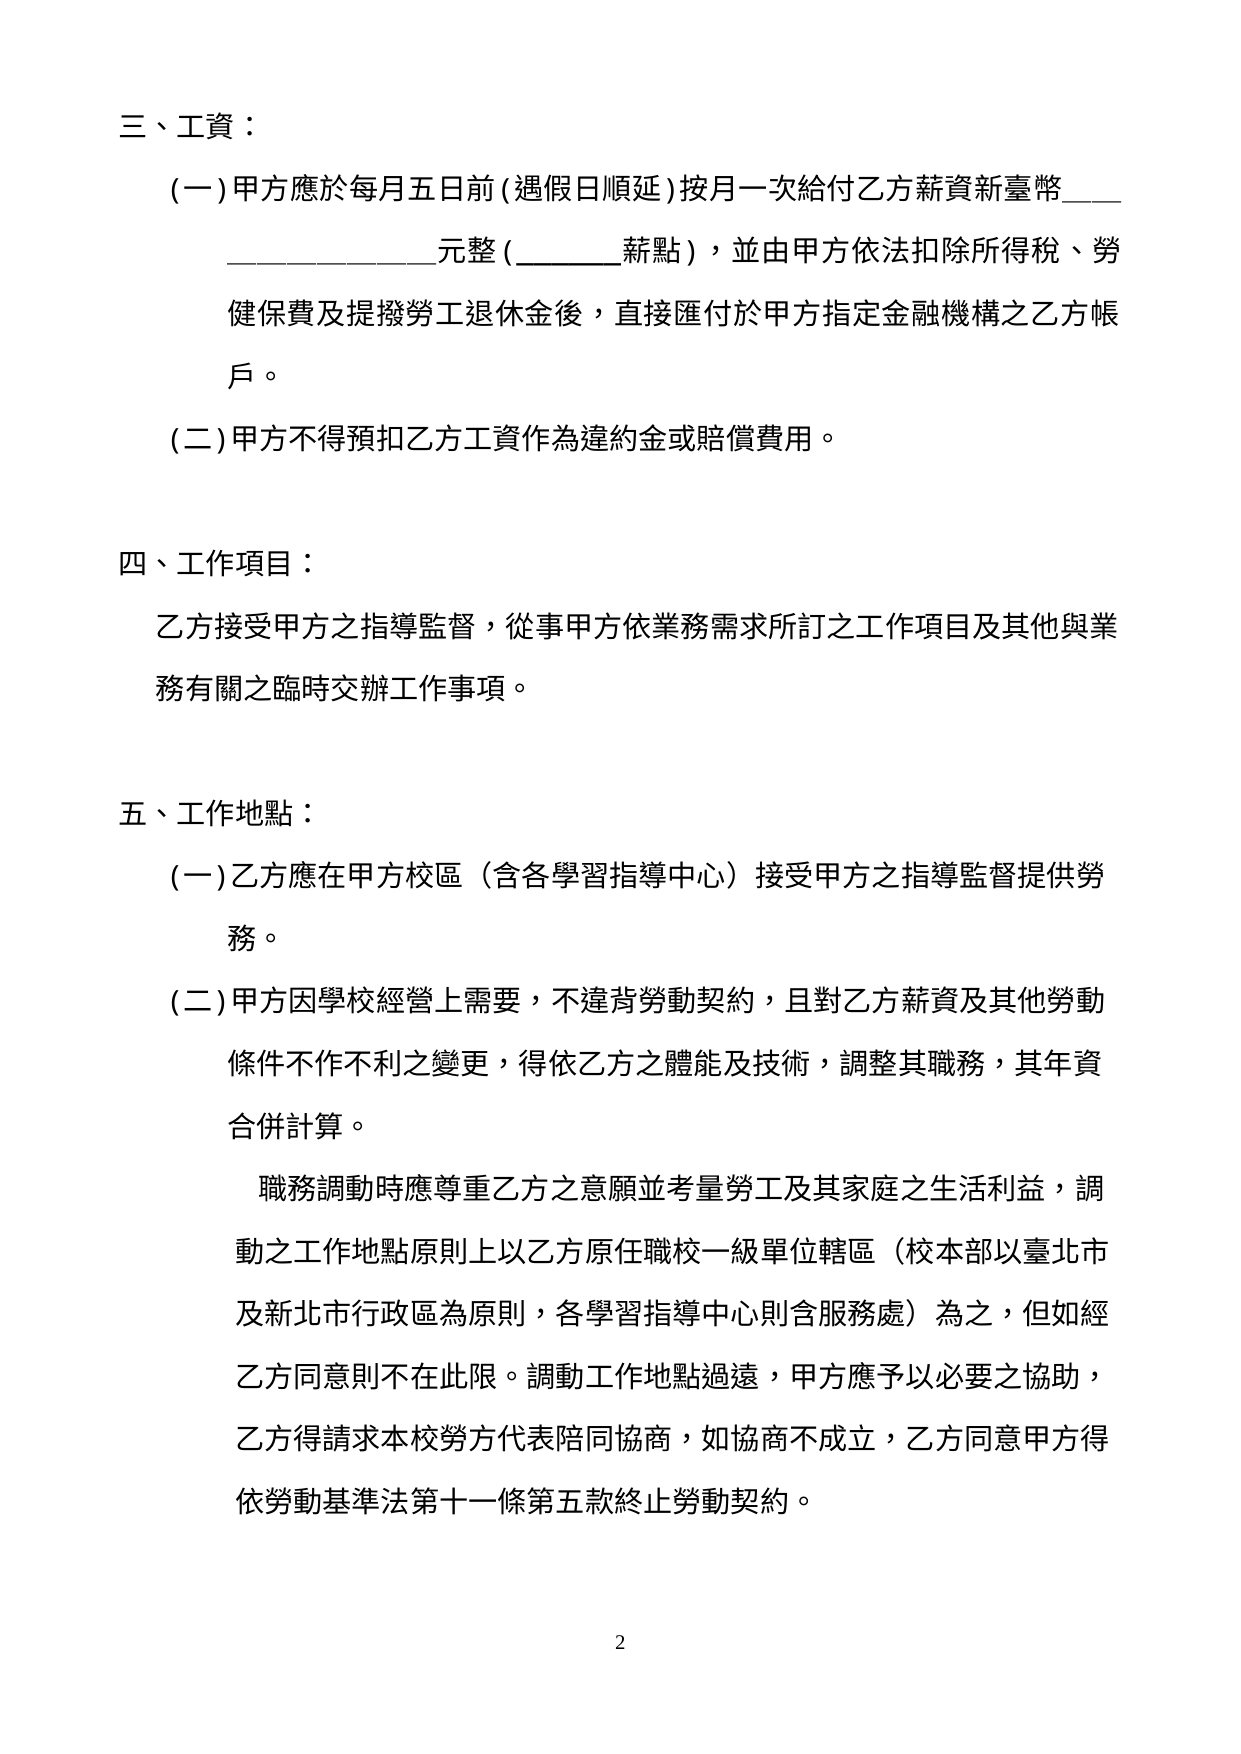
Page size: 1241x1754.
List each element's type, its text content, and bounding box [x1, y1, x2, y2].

text (一)甲方應於每月五日前(遇假日順延)按月一次給付乙方薪資新臺幣＿＿＿＿＿＿＿＿＿元整(______薪點)，並由甲方依法扣除所得稅、勞健保費及提撥勞工退休金後，直接匯付於甲方指定金融機構之乙方帳戶。 [166, 145, 1122, 395]
text (一)乙方應在甲方校區（含各學習指導中心）接受甲方之指導監督提供勞務。 [166, 833, 1122, 958]
text 三、工資： [118, 83, 1122, 145]
text 職務調動時應尊重乙方之意願並考量勞工及其家庭之生活利益，調動之工作地點原則上以乙方原任職校一級單位轄區（校本部以臺北市及新北市行政區為原則，各學習指導中心則含服務處）為之，但如經乙方同意則不在此限。調動工作地點過遠，甲方應予以必要之協助，乙方得請求本校勞方代表陪同協商，如協商不成立，乙方同意甲方得依勞動基準法第十一條第五款終止勞動契約。 [118, 1145, 1122, 1520]
text 乙方接受甲方之指導監督，從事甲方依業務需求所訂之工作項目及其他與業務有關之臨時交辦工作事項。 [156, 583, 1122, 708]
text (二)甲方因學校經營上需要，不違背勞動契約，且對乙方薪資及其他勞動條件不作不利之變更，得依乙方之體能及技術，調整其職務，其年資合併計算。 [166, 958, 1122, 1145]
text 四、工作項目： [118, 520, 1122, 583]
text (二)甲方不得預扣乙方工資作為違約金或賠償費用。 [166, 395, 1122, 458]
text 五、工作地點： [118, 770, 1122, 833]
